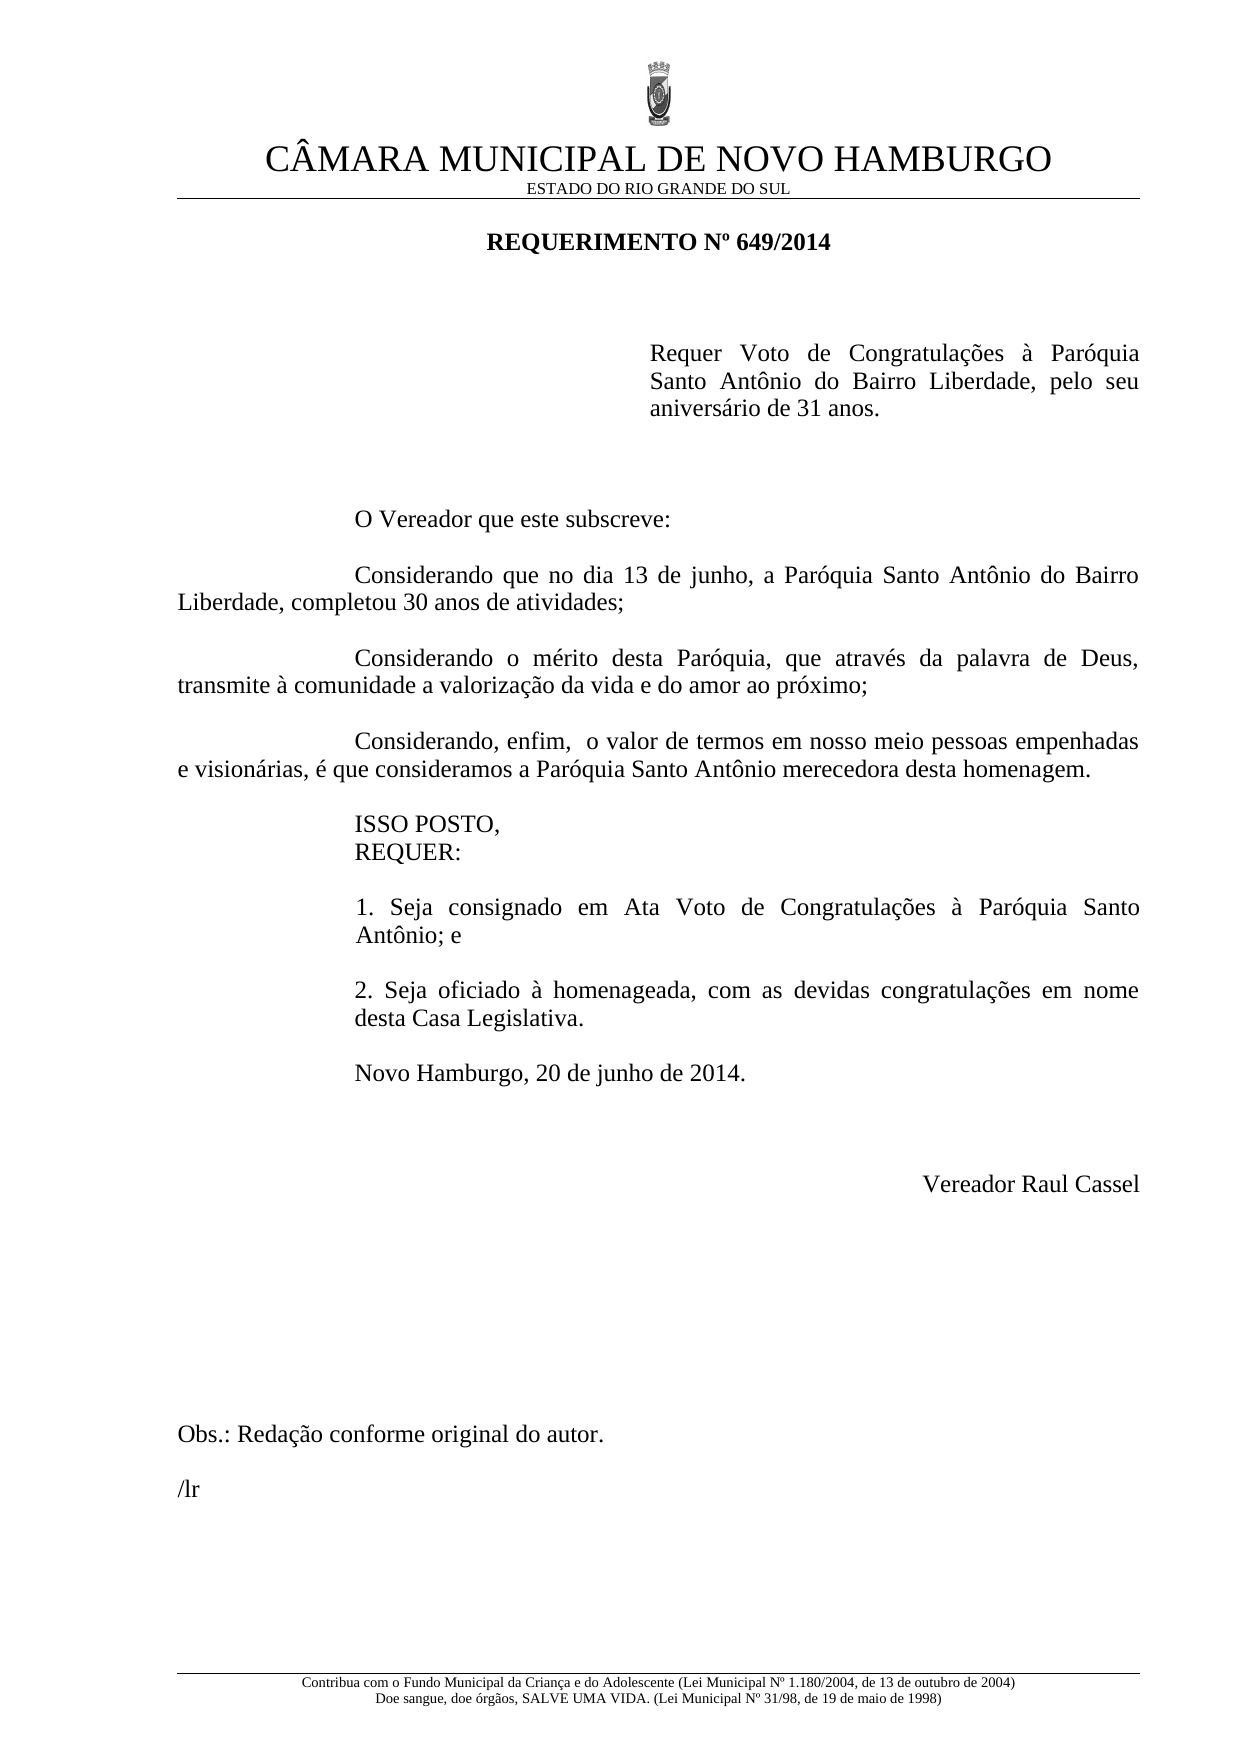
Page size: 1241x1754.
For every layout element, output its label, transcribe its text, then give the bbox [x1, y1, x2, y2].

text 1. Seja consignado em Ata Voto de Congratulações à Paróquia Santo Antônio; e [355, 893, 1140, 949]
text Considerando que no dia 13 de junho, a Paróquia Santo Antônio do Bairro Liberdade, completou 30 anos de atividades; [177, 561, 1140, 616]
text ISSO POSTO, [177, 810, 1140, 838]
text 2. Seja oficiado à homenageada, com as devidas congratulações em nome desta Casa Legislativa. [354, 976, 1140, 1032]
text Requer Voto de Congratulações à Paróquia Santo Antônio do Bairro Liberdade, pelo seu aniversário de 31 anos. [649, 339, 1140, 422]
text REQUER: [177, 838, 1140, 866]
text Obs.: Redação conforme original do autor. [177, 1420, 1140, 1447]
text /lr [177, 1475, 1140, 1503]
text REQUERIMENTO Nº 649/2014 [177, 228, 1140, 256]
text Novo Hamburgo, 20 de junho de 2014. [177, 1059, 1140, 1087]
text Vereador Raul Cassel [177, 1170, 1140, 1198]
text Considerando o mérito desta Paróquia, que através da palavra de Deus, transmite à comunidade a valorização da vida e do amor ao próximo; [177, 644, 1140, 699]
text Considerando, enfim, o valor de termos em nosso meio pessoas empenhadas e visionárias, é que consideramos a Paróquia Santo Antônio merecedora desta homenagem. [177, 727, 1140, 782]
text O Vereador que este subscreve: [177, 505, 1140, 533]
